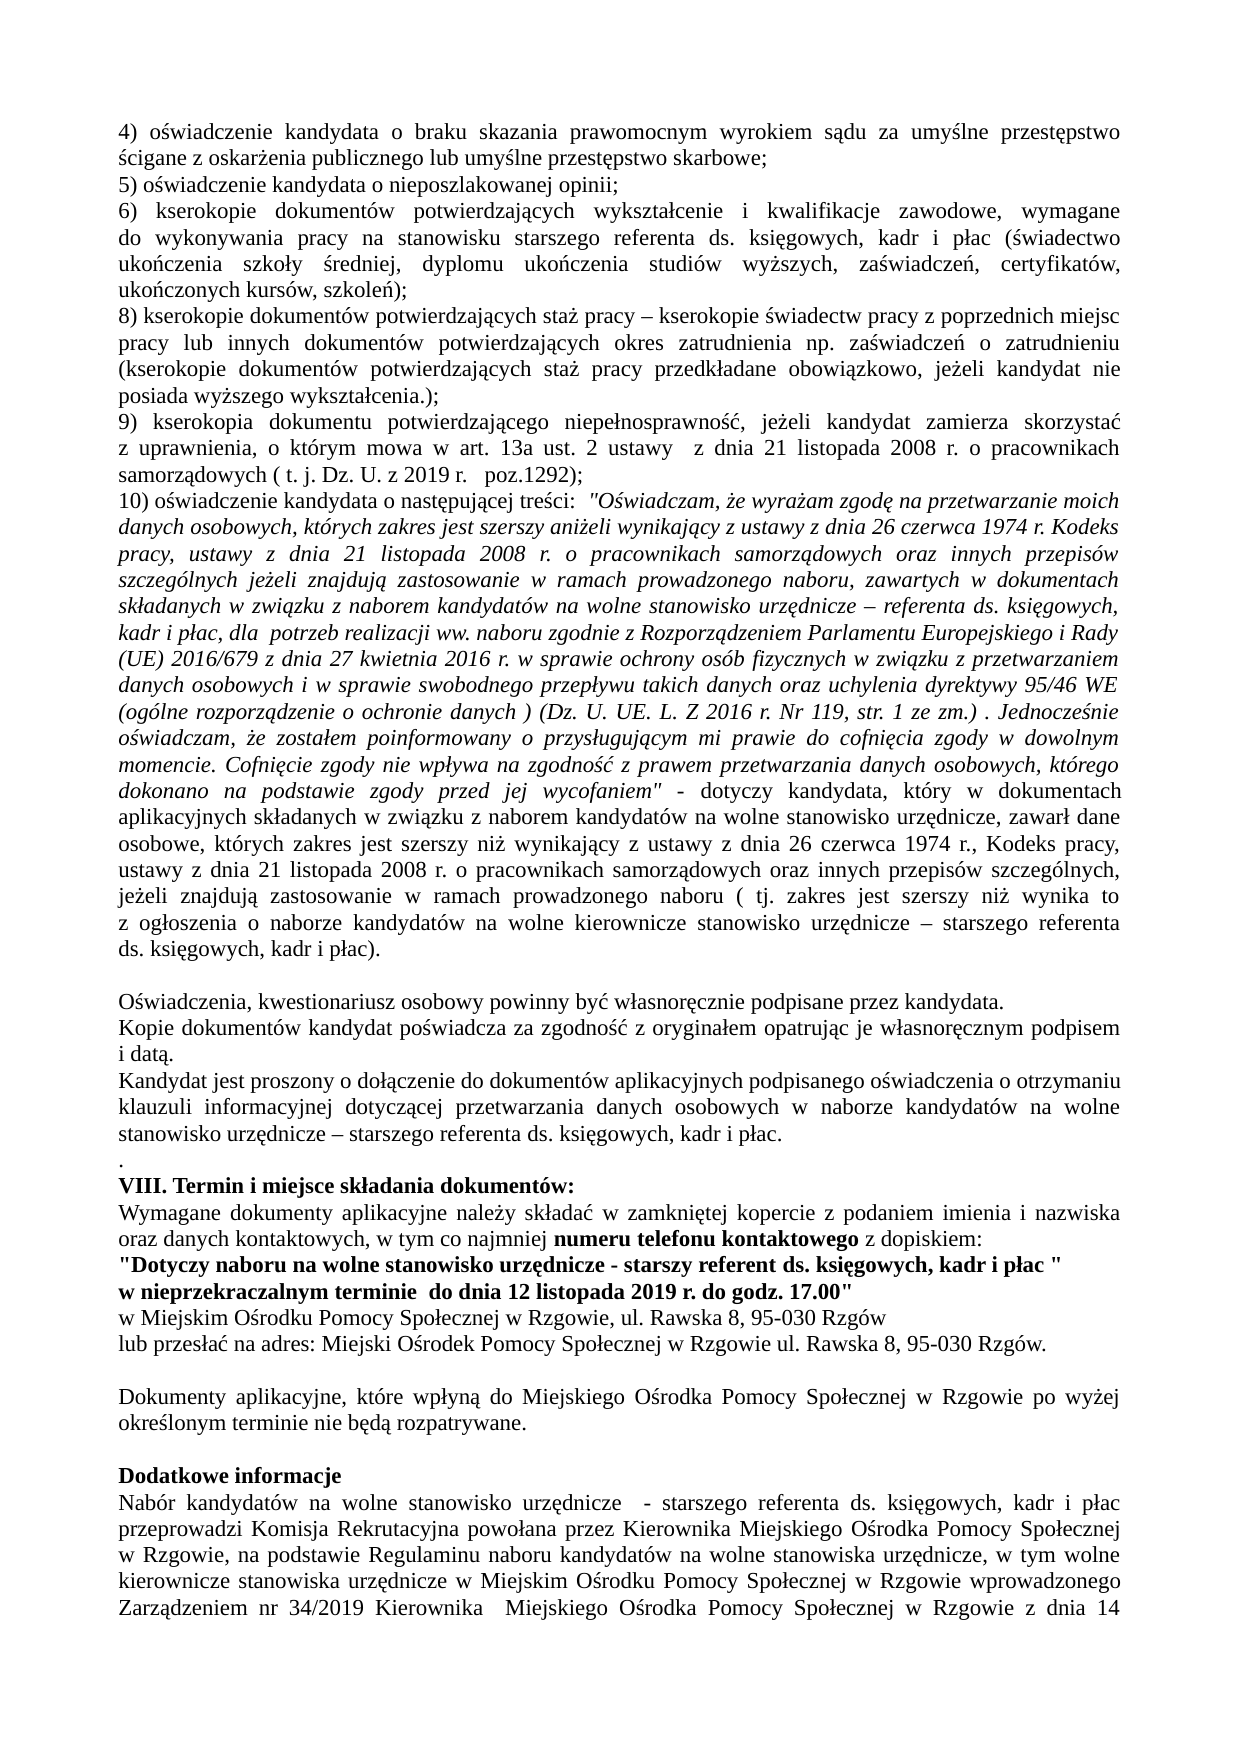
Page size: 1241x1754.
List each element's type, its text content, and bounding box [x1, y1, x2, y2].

text Dodatkowe informacje [118, 1462, 1122, 1488]
text Nabór kandydatów na wolne stanowisko urzędnicze - starszego referenta ds. księgowych, kadr i płac przeprowadzi Komisja Rekrutacyjna powołana przez Kierownika Miejskiego Ośrodka Pomocy Społecznej w Rzgowie, na podstawie Regulaminu naboru kandydatów na wolne stanowiska urzędnicze, w tym wolne kierownicze stanowiska urzędnicze w Miejskim Ośrodku Pomocy Społecznej w Rzgowie wprowadzonego Zarządzeniem nr 34/2019 Kierownika Miejskiego Ośrodka Pomocy Społecznej w Rzgowie z dnia 14 [118, 1488, 1122, 1620]
text Wymagane dokumenty aplikacyjne należy składać w zamkniętej kopercie z podaniem imienia i nazwiska oraz danych kontaktowych, w tym co najmniej numeru telefonu kontaktowego z dopiskiem: [118, 1199, 1122, 1251]
text VIII. Termin i miejsce składania dokumentów: [118, 1172, 1122, 1199]
text lub przesłać na adres: Miejski Ośrodek Pomocy Społecznej w Rzgowie ul. Rawska 8, 95-030 Rzgów. [118, 1330, 1122, 1357]
text w Miejskim Ośrodku Pomocy Społecznej w Rzgowie, ul. Rawska 8, 95-030 Rzgów [118, 1304, 1122, 1330]
text Kandydat jest proszony o dołączenie do dokumentów aplikacyjnych podpisanego oświadczenia o otrzymaniu klauzuli informacyjnej dotyczącej przetwarzania danych osobowych w naborze kandydatów na wolne stanowisko urzędnicze – starszego referenta ds. księgowych, kadr i płac. [118, 1067, 1122, 1146]
text 10) oświadczenie kandydata o następującej treści: "Oświadczam, że wyrażam zgodę na przetwarzanie moich danych osobowych, których zakres jest szerszy aniżeli wynikający z ustawy z dnia 26 czerwca 1974 r. Kodeks pracy, ustawy z dnia 21 listopada 2008 r. o pracownikach samorządowych oraz innych przepisów szczególnych jeżeli znajdują zastosowanie w ramach prowadzonego naboru, zawartych w dokumentach składanych w związku z naborem kandydatów na wolne stanowisko urzędnicze – referenta ds. księgowych, kadr i płac, dla potrzeb realizacji ww. naboru zgodnie z Rozporządzeniem Parlamentu Europejskiego i Rady (UE) 2016/679 z dnia 27 kwietnia 2016 r. w sprawie ochrony osób fizycznych w związku z przetwarzaniem danych osobowych i w sprawie swobodnego przepływu takich danych oraz uchylenia dyrektywy 95/46 WE (ogólne rozporządzenie o ochronie danych ) (Dz. U. UE. L. Z 2016 r. Nr 119, str. 1 ze zm.) . Jednocześnie oświadczam, że zostałem poinformowany o przysługującym mi prawie do cofnięcia zgody w dowolnym momencie. Cofnięcie zgody nie wpływa na zgodność z prawem przetwarzania danych osobowych, którego dokonano na podstawie zgody przed jej wycofaniem" - dotyczy kandydata, który w dokumentach aplikacyjnych składanych w związku z naborem kandydatów na wolne stanowisko urzędnicze, zawarł dane osobowe, których zakres jest szerszy niż wynikający z ustawy z dnia 26 czerwca 1974 r., Kodeks pracy, ustawy z dnia 21 listopada 2008 r. o pracownikach samorządowych oraz innych przepisów szczególnych, jeżeli znajdują zastosowanie w ramach prowadzonego naboru ( tj. zakres jest szerszy niż wynika to z ogłoszenia o naborze kandydatów na wolne kierownicze stanowisko urzędnicze – starszego referenta ds. księgowych, kadr i płac). [118, 487, 1122, 961]
text 5) oświadczenie kandydata o nieposzlakowanej opinii; [118, 171, 1122, 197]
text 9) kserokopia dokumentu potwierdzającego niepełnosprawność, jeżeli kandydat zamierza skorzystać z uprawnienia, o którym mowa w art. 13a ust. 2 ustawy z dnia 21 listopada 2008 r. o pracownikach samorządowych ( t. j. Dz. U. z 2019 r. poz.1292); [118, 408, 1122, 487]
text . [118, 1146, 1122, 1172]
text Kopie dokumentów kandydat poświadcza za zgodność z oryginałem opatrując je własnoręcznym podpisem i datą. [118, 1014, 1122, 1067]
text 8) kserokopie dokumentów potwierdzających staż pracy – kserokopie świadectw pracy z poprzednich miejsc pracy lub innych dokumentów potwierdzających okres zatrudnienia np. zaświadczeń o zatrudnieniu (kserokopie dokumentów potwierdzających staż pracy przedkładane obowiązkowo, jeżeli kandydat nie posiada wyższego wykształcenia.); [118, 303, 1122, 408]
text Oświadczenia, kwestionariusz osobowy powinny być własnoręcznie podpisane przez kandydata. [118, 988, 1122, 1014]
text 6) kserokopie dokumentów potwierdzających wykształcenie i kwalifikacje zawodowe, wymagane do wykonywania pracy na stanowisku starszego referenta ds. księgowych, kadr i płac (świadectwo ukończenia szkoły średniej, dyplomu ukończenia studiów wyższych, zaświadczeń, certyfikatów, ukończonych kursów, szkoleń); [118, 197, 1122, 303]
text Dokumenty aplikacyjne, które wpłyną do Miejskiego Ośrodka Pomocy Społecznej w Rzgowie po wyżej określonym terminie nie będą rozpatrywane. [118, 1383, 1122, 1436]
text "Dotyczy naboru na wolne stanowisko urzędnicze - starszy referent ds. księgowych, kadr i płac " [118, 1251, 1122, 1278]
text 4) oświadczenie kandydata o braku skazania prawomocnym wyrokiem sądu za umyślne przestępstwo ścigane z oskarżenia publicznego lub umyślne przestępstwo skarbowe; [118, 118, 1122, 171]
text w nieprzekraczalnym terminie do dnia 12 listopada 2019 r. do godz. 17.00" [118, 1278, 1122, 1304]
